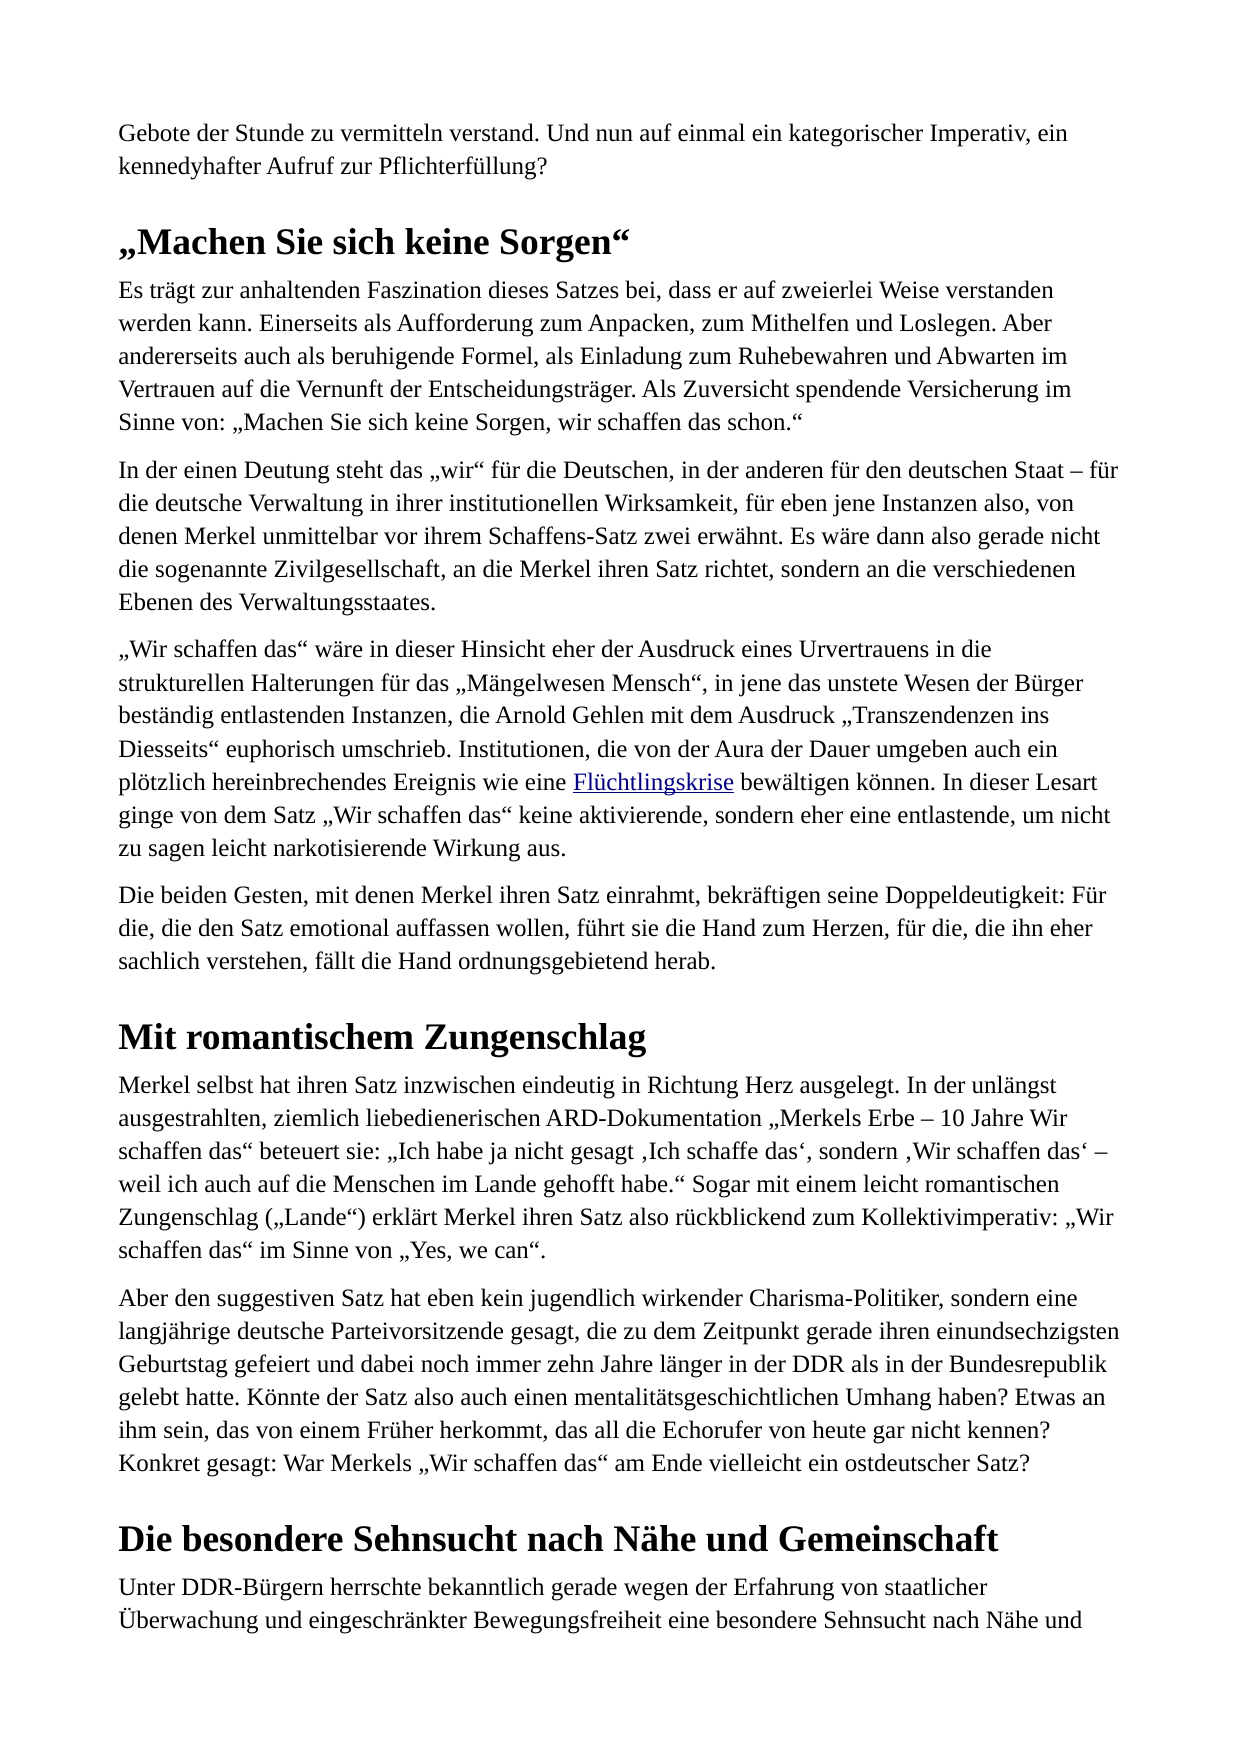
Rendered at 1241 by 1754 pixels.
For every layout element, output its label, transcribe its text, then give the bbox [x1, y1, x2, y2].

text Die beiden Gesten, mit denen Merkel ihren Satz einrahmt, bekräftigen seine Doppeldeutigkeit: Für die, die den Satz emotional auffassen wollen, führt sie die Hand zum Herzen, für die, die ihn eher sachlich verstehen, fällt die Hand ordnungsgebietend herab. [118, 880, 1122, 975]
text In der einen Deutung steht das „wir“ für die Deutschen, in der anderen für den deutschen Staat – für die deutsche Verwaltung in ihrer institutionellen Wirksamkeit, für eben jene Instanzen also, von denen Merkel unmittelbar vor ihrem Schaffens-Satz zwei erwähnt. Es wäre dann also gerade nicht die sogenannte Zivilgesellschaft, an die Merkel ihren Satz richtet, sondern an die verschiedenen Ebenen des Verwaltungsstaates. [118, 455, 1122, 616]
text Unter DDR-Bürgern herrschte bekanntlich gerade wegen der Erfahrung von staatlicher Überwachung und ein­geschränkter Bewegungsfreiheit eine besondere Sehnsucht nach Nähe und [118, 1572, 1122, 1634]
text Gebote der Stunde zu vermitteln verstand. Und nun auf einmal ein kategorischer Imperativ, ein kennedyhafter Aufruf zur Pflichterfüllung? [118, 118, 1122, 180]
subtitle Mit romantischem Zungenschlag [118, 1015, 1122, 1058]
text „Wir schaffen das“ wäre in dieser Hinsicht eher der Ausdruck eines Urvertrauens in die strukturellen Halterungen für das „Mängelwesen Mensch“, in jene das unstete Wesen der Bürger beständig entlastenden Instanzen, die Arnold Gehlen mit dem Ausdruck „Transzendenzen ins Diesseits“ euphorisch umschrieb. Institutionen, die von der Aura der Dauer umgeben auch ein plötzlich hereinbrechendes Ereignis wie eine Flüchtlingskrise bewältigen können. In dieser Lesart ginge von dem Satz „Wir schaffen das“ keine aktivierende, sondern eher eine entlastende, um nicht zu sagen leicht narkotisierende Wirkung aus. [118, 634, 1122, 861]
text Merkel selbst hat ihren Satz inzwischen eindeutig in Richtung Herz ausgelegt. In der unlängst ausgestrahlten, ziemlich liebedienerischen ARD-Dokumentation „Merkels Erbe – 10 Jahre Wir schaffen das“ beteuert sie: „Ich habe ja nicht gesagt ‚Ich schaffe das‘, sondern ‚Wir schaffen das‘ – weil ich auch auf die Menschen im Lande gehofft habe.“ Sogar mit einem leicht romantischen Zungenschlag („Lande“) erklärt Merkel ihren Satz also rückblickend zum Kollektivimperativ: „Wir schaffen das“ im Sinne von „Yes, we can“. [118, 1070, 1122, 1264]
subtitle „Machen Sie sich keine Sorgen“ [118, 219, 1122, 263]
text Aber den suggestiven Satz hat eben kein jugendlich wirkender Charisma-Politiker, sondern eine langjährige deutsche Parteivorsitzende gesagt, die zu dem Zeitpunkt gerade ihren einundsechzigsten Geburtstag gefeiert und dabei noch immer zehn Jahre länger in der DDR als in der Bundesrepublik gelebt hatte. Könnte der Satz also auch einen mentalitätsgeschichtlichen Umhang haben? Etwas an ihm sein, das von einem Früher herkommt, das all die Echorufer von heute gar nicht kennen? Konkret gesagt: War Merkels „Wir schaffen das“ am Ende vielleicht ein ostdeutscher Satz? [118, 1283, 1122, 1477]
text Es trägt zur anhaltenden Faszination dieses Satzes bei, dass er auf zweierlei Weise verstanden werden kann. Einerseits als Aufforderung zum Anpacken, zum Mithelfen und Loslegen. Aber andererseits auch als beruhigende Formel, als Einladung zum Ruhebewahren und Abwarten im Vertrauen auf die Vernunft der Entscheidungsträger. Als Zuversicht spendende Versicherung im Sinne von: „Machen Sie sich keine Sorgen, wir schaffen das schon.“ [118, 275, 1122, 436]
subtitle Die besondere Sehnsucht nach Nähe und Gemeinschaft [118, 1517, 1122, 1560]
